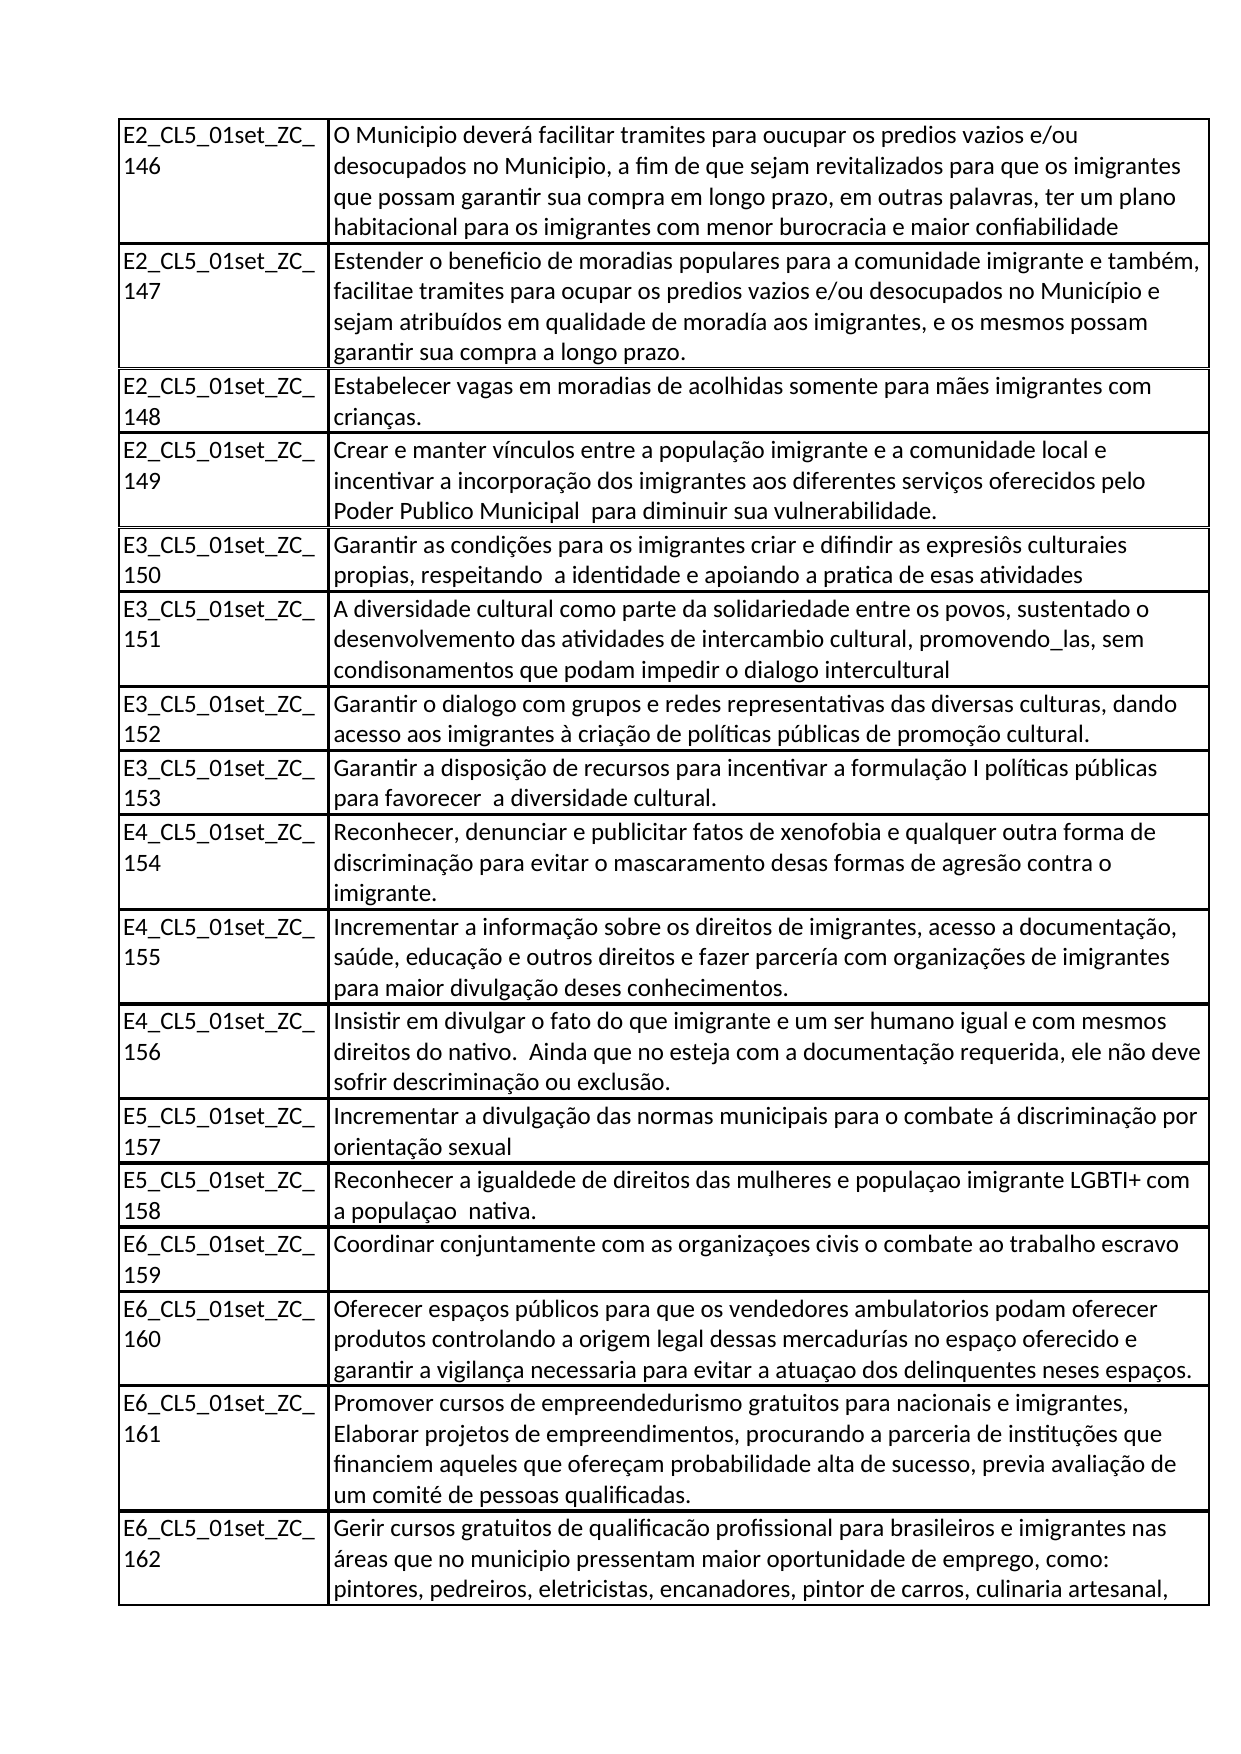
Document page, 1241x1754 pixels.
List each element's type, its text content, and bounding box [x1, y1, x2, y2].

table_cell E3_CL5_01set_ZC_152 [120, 688, 327, 749]
table_cell E2_CL5_01set_ZC_149 [120, 434, 327, 526]
table_cell E6_CL5_01set_ZC_160 [120, 1293, 327, 1384]
table_cell E3_CL5_01set_ZC_153 [120, 752, 327, 813]
table_cell E2_CL5_01set_ZC_147 [120, 245, 327, 367]
table_cell E6_CL5_01set_ZC_161 [120, 1387, 327, 1509]
table_cell E5_CL5_01set_ZC_158 [120, 1165, 327, 1225]
table_cell E4_CL5_01set_ZC_155 [120, 911, 327, 1002]
table_cell E2_CL5_01set_ZC_146 [120, 120, 327, 242]
table_cell Garantir a disposição de recursos para incentivar a formulação I políticas públicas para favorecer a diversidade cultural. [330, 752, 1208, 813]
table_cell Insistir em divulgar o fato do que imigrante e um ser humano igual e com mesmos direitos do nativo. Ainda que no esteja com a documentação requerida, ele não deve sofrir descriminação ou exclusão. [330, 1006, 1208, 1097]
table_cell Estender o beneficio de moradias populares para a comunidade imigrante e também, facilitae tramites para ocupar os predios vazios e/ou desocupados no Município e sejam atribuídos em qualidade de moradía aos imigrantes, e os mesmos possam garantir sua compra a longo prazo. [330, 245, 1208, 367]
table_cell E2_CL5_01set_ZC_148 [120, 370, 327, 431]
table_cell Crear e manter vínculos entre a população imigrante e a comunidade local e incentivar a incorporação dos imigrantes aos diferentes serviços oferecidos pelo Poder Publico Municipal para diminuir sua vulnerabilidade. [330, 434, 1208, 526]
table_cell E6_CL5_01set_ZC_159 [120, 1229, 327, 1290]
table_cell E4_CL5_01set_ZC_154 [120, 816, 327, 908]
table_cell O Municipio deverá facilitar tramites para oucupar os predios vazios e/ou desocupados no Municipio, a fim de que sejam revitalizados para que os imigrantes que possam garantir sua compra em longo prazo, em outras palavras, ter um plano habitacional para os imigrantes com menor burocracia e maior confiabilidade [330, 120, 1208, 242]
table_cell Reconhecer a igualdede de direitos das mulheres e populaçao imigrante LGBTI+ com a populaçao nativa. [330, 1165, 1208, 1225]
table_cell E3_CL5_01set_ZC_151 [120, 593, 327, 685]
table_cell Gerir cursos gratuitos de qualificacão profissional para brasileiros e imigrantes nas áreas que no municipio pressentam maior oportunidade de emprego, como: pintores, pedreiros, eletricistas, encanadores, pintor de carros, culinaria artesanal, [330, 1513, 1208, 1604]
table_cell Reconhecer, denunciar e publicitar fatos de xenofobia e qualquer outra forma de discriminação para evitar o mascaramento desas formas de agresão contra o imigrante. [330, 816, 1208, 908]
table_cell E4_CL5_01set_ZC_156 [120, 1006, 327, 1097]
table_cell Incrementar a divulgação das normas municipais para o combate á discriminação por orientação sexual [330, 1100, 1208, 1161]
table_cell A diversidade cultural como parte da solidariedade entre os povos, sustentado o desenvolvemento das atividades de intercambio cultural, promovendo_las, sem condisonamentos que podam impedir o dialogo intercultural [330, 593, 1208, 685]
table_cell E6_CL5_01set_ZC_162 [120, 1513, 327, 1604]
table_cell Incrementar a informação sobre os direitos de imigrantes, acesso a documentação, saúde, educação e outros direitos e fazer parcería com organizações de imigrantes para maior divulgação deses conhecimentos. [330, 911, 1208, 1002]
table_cell Promover cursos de empreendedurismo gratuitos para nacionais e imigrantes, Elaborar projetos de empreendimentos, procurando a parceria de instituções que financiem aqueles que ofereçam probabilidade alta de sucesso, previa avaliação de um comité de pessoas qualificadas. [330, 1387, 1208, 1509]
table_cell Estabelecer vagas em moradias de acolhidas somente para mães imigrantes com crianças. [330, 370, 1208, 431]
table_cell Oferecer espaços públicos para que os vendedores ambulatorios podam oferecer produtos controlando a origem legal dessas mercadurías no espaço oferecido e garantir a vigilança necessaria para evitar a atuaçao dos delinquentes neses espaços. [330, 1293, 1208, 1384]
table_cell Coordinar conjuntamente com as organizaçoes civis o combate ao trabalho escravo [330, 1229, 1208, 1290]
table_cell Garantir o dialogo com grupos e redes representativas das diversas culturas, dando acesso aos imigrantes à criação de políticas públicas de promoção cultural. [330, 688, 1208, 749]
table_cell Garantir as condições para os imigrantes criar e difindir as expresiôs culturaies propias, respeitando a identidade e apoiando a pratica de esas atividades [330, 529, 1208, 590]
table_cell E5_CL5_01set_ZC_157 [120, 1100, 327, 1161]
table_cell E3_CL5_01set_ZC_150 [120, 529, 327, 590]
